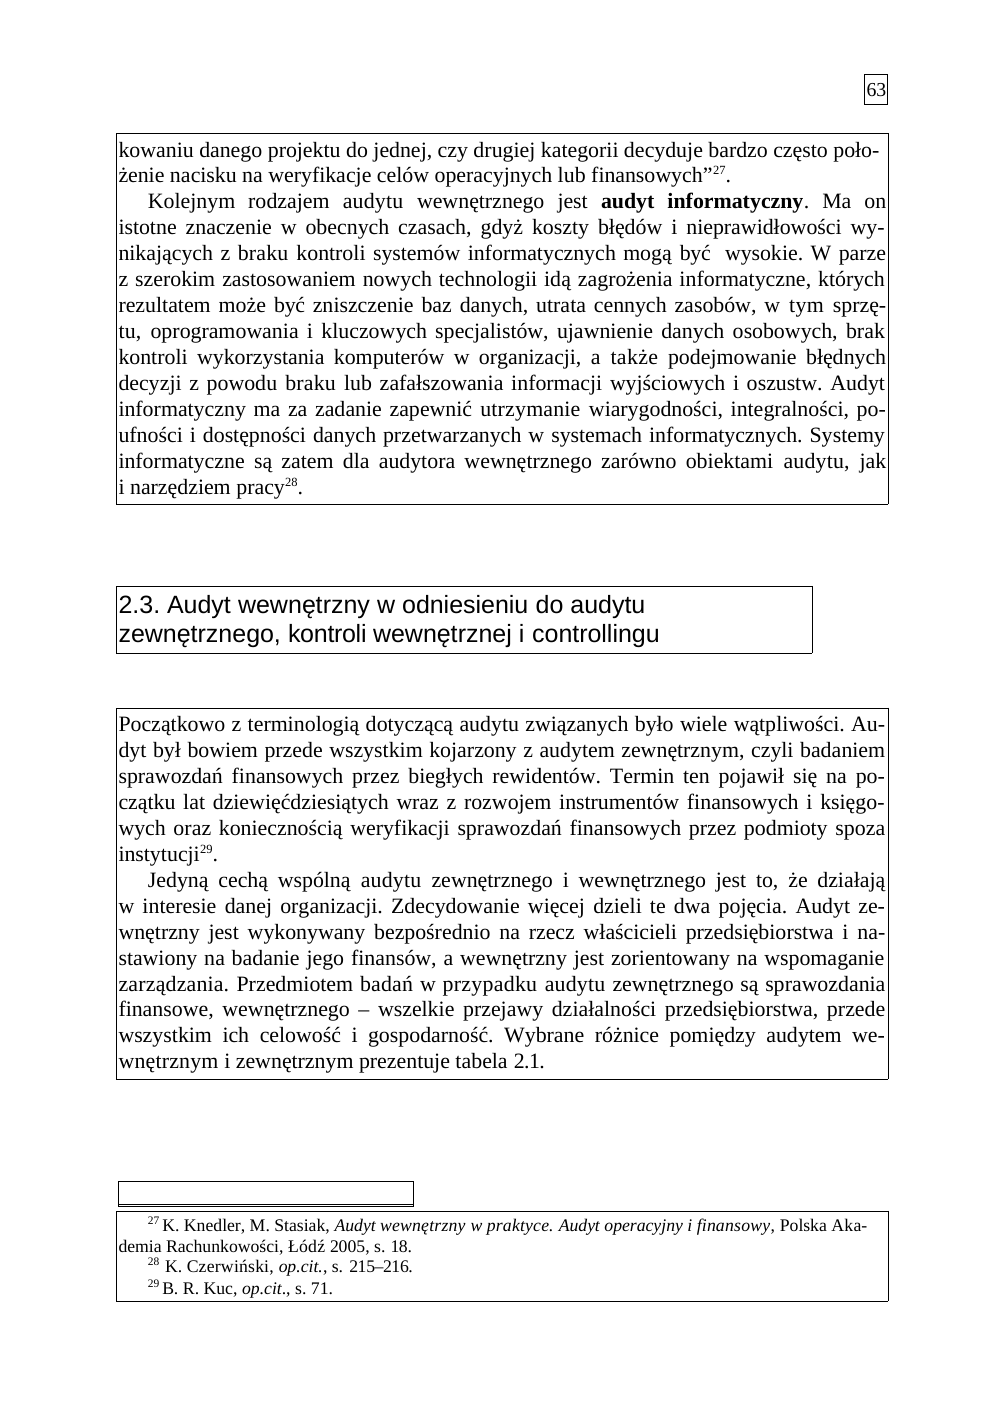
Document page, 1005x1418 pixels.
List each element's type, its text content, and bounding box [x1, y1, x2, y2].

text 2.3. Audyt wewnętrzny w odniesieniu do audytu zewnętrznego, kontroli wewnętrznej i controllingu [118, 589, 812, 648]
text 28 K. Czerwiński, op.cit., s. 215–216. [148, 1256, 888, 1277]
text 63 [866, 78, 887, 101]
text Jedyną cechą wspólną audytu zewnętrznego i wewnętrznego jest to, że działają w interesie danej organizacji. Zdecydowanie więcej dzieli te dwa pojęcia. Audyt ze- wnętrzny jest wykonywany bezpośrednio na rzecz właścicieli przedsiębiorstwa i na- stawiony na badanie jego finansów, a wewnętrzny jest zorientowany na wspomaganie zarządzania. Przedmiotem badań w przypadku audytu zewnętrznego są sprawozdania finansowe, wewnętrznego – wszelkie przejawy działalności przedsiębiorstwa, przede wszystkim ich celowość i gospodarność. Wybrane różnice pomiędzy audytem we- wnętrznym i zewnętrznym prezentuje tabela 2.1. [118, 867, 886, 1073]
text 29 B. R. Kuc, op.cit., s. 71. [148, 1277, 888, 1298]
text Kolejnym rodzajem audytu wewnętrznego jest audyt informatyczny. Ma on istotne znaczenie w obecnych czasach, gdyż koszty błędów i nieprawidłowości wy- nikających z braku kontroli systemów informatycznych mogą być wysokie. W parze z szerokim zastosowaniem nowych technologii idą zagrożenia informatyczne, których rezultatem może być zniszczenie baz danych, utrata cennych zasobów, w tym sprzę- tu, oprogramowania i kluczowych specjalistów, ujawnienie danych osobowych, brak kontroli wykorzystania komputerów w organizacji, a także podejmowanie błędnych decyzji z powodu braku lub zafałszowania informacji wyjściowych i oszustw. Audyt informatyczny ma za zadanie zapewnić utrzymanie wiarygodności, integralności, po- ufności i dostępności danych przetwarzanych w systemach informatycznych. Systemy informatyczne są zatem dla audytora wewnętrznego zarówno obiektami audytu, jak i narzędziem pracy28. [118, 188, 886, 499]
text 27 K. Knedler, M. Stasiak, Audyt wewnętrzny w praktyce. Audyt operacyjny i finansowy, Polska Aka- demia Rachunkowości, Łódź 2005, s. 18. [118, 1214, 888, 1256]
text kowaniu danego projektu do jednej, czy drugiej kategorii decyduje bardzo często poło- żenie nacisku na weryfikacje celów operacyjnych lub finansowych”27. [118, 137, 888, 188]
text Początkowo z terminologią dotyczącą audytu związanych było wiele wątpliwości. Au- dyt był bowiem przede wszystkim kojarzony z audytem zewnętrznym, czyli badaniem sprawozdań finansowych przez biegłych rewidentów. Termin ten pojawił się na po- czątku lat dziewięćdziesiątych wraz z rozwojem instrumentów finansowych i księgo- wych oraz koniecznością weryfikacji sprawozdań finansowych przez podmioty spoza instytucji29. [118, 711, 886, 866]
